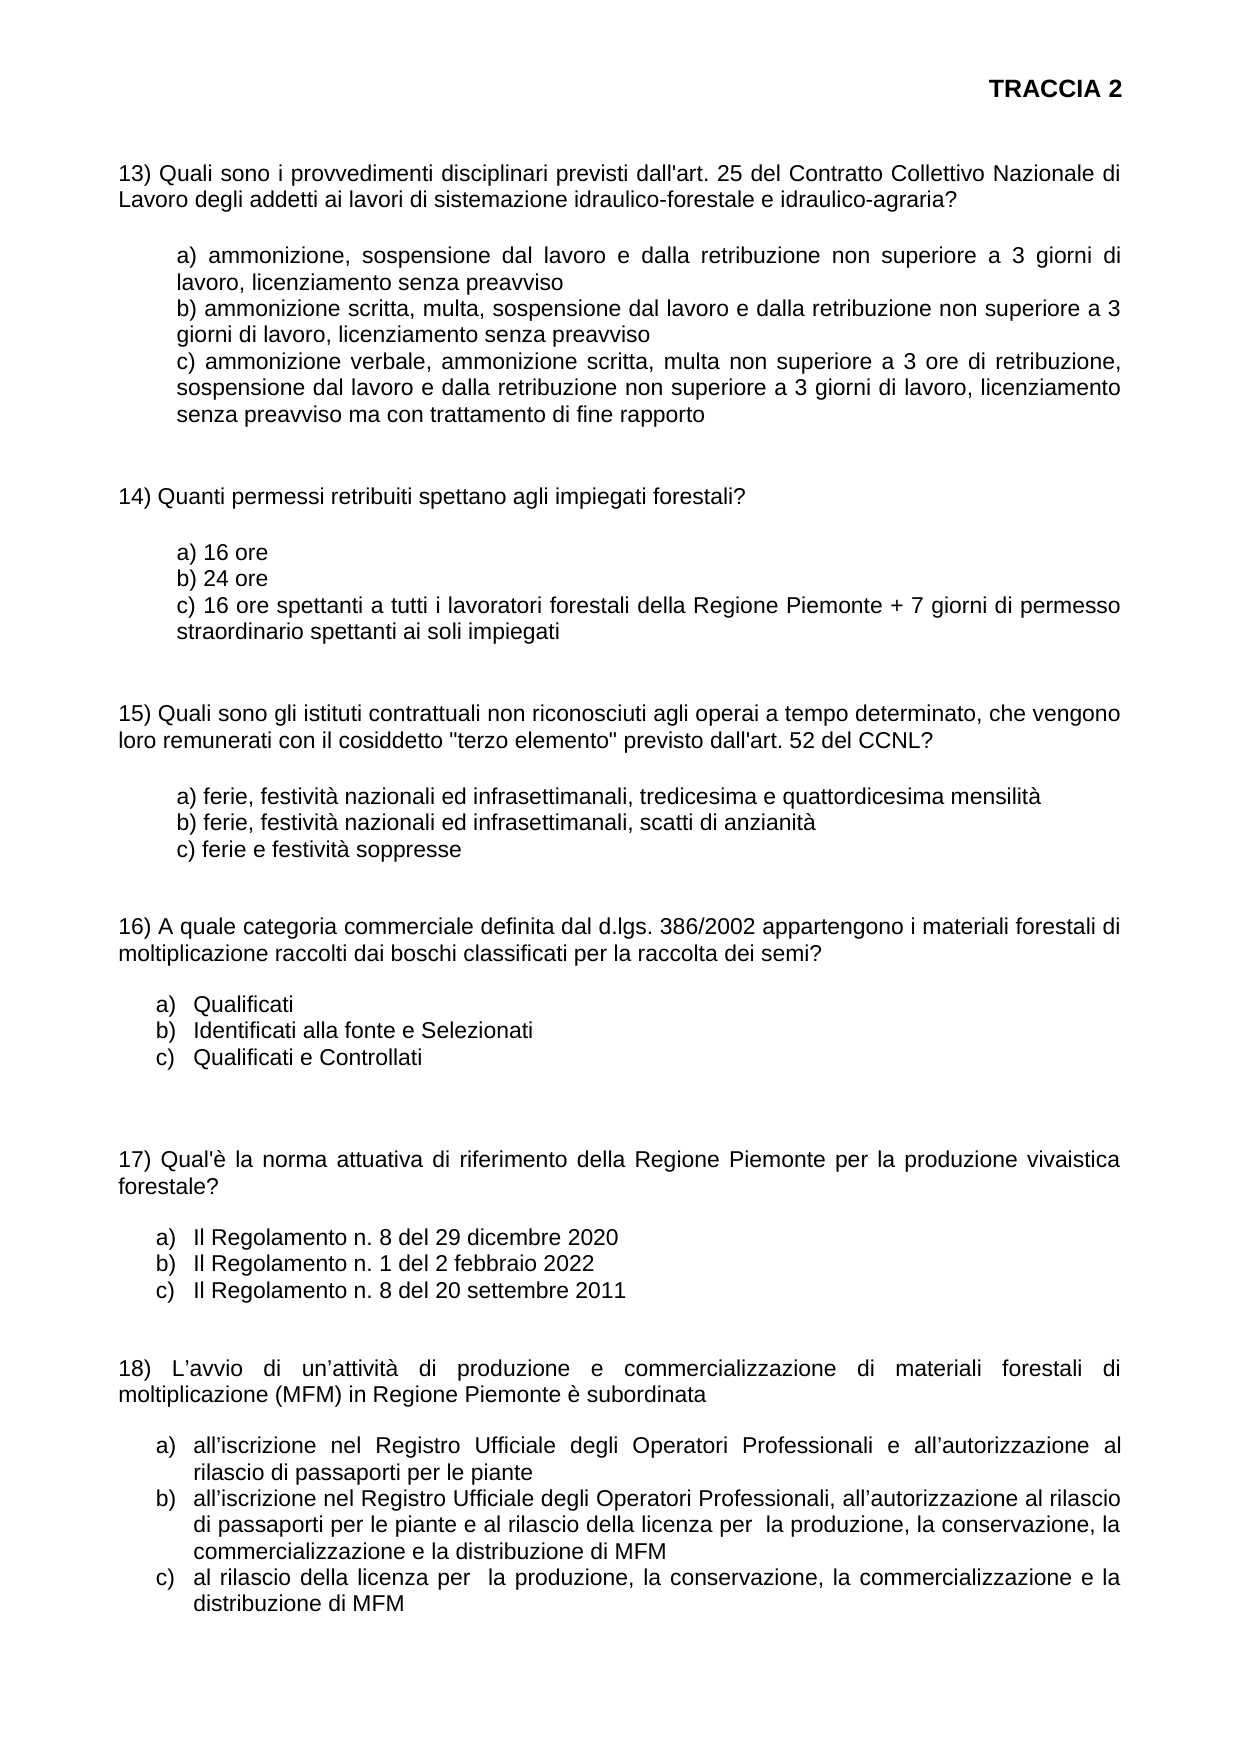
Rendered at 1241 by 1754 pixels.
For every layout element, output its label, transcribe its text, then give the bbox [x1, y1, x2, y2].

text 13) Quali sono i provvedimenti disciplinari previsti dall'art. 25 del Contratto Collettivo Nazionale di Lavoro degli addetti ai lavori di sistemazione idraulico-forestale e idraulico-agraria? [118, 160, 1122, 213]
text 14) Quanti permessi retribuiti spettano agli impiegati forestali? [118, 483, 1122, 509]
text 16) A quale categoria commerciale definita dal d.lgs. 386/2002 appartengono i materiali forestali di moltiplicazione raccolti dai boschi classificati per la raccolta dei semi? [118, 913, 1122, 966]
text 15) Quali sono gli istituti contrattuali non riconosciuti agli operai a tempo determinato, che vengono loro remunerati con il cosiddetto "terzo elemento" previsto dall'art. 52 del CCNL? [118, 700, 1122, 753]
text b) 24 ore [176, 565, 1122, 592]
text a) 16 ore [176, 539, 1122, 565]
list all’iscrizione nel Registro Ufficiale degli Operatori Professionali e all’autorizzazione al rilascio di passaporti per le piante [156, 1432, 1122, 1485]
list Il Regolamento n. 8 del 20 settembre 2011 [156, 1277, 1122, 1303]
text c) 16 ore spettanti a tutti i lavoratori forestali della Regione Piemonte + 7 giorni di permesso straordinario spettanti ai soli impiegati [176, 592, 1122, 644]
text c) ammonizione verbale, ammonizione scritta, multa non superiore a 3 ore di retribuzione, sospensione dal lavoro e dalla retribuzione non superiore a 3 giorni di lavoro, licenziamento senza preavviso ma con trattamento di fine rapporto [176, 348, 1122, 427]
text a) ammonizione, sospensione dal lavoro e dalla retribuzione non superiore a 3 giorni di lavoro, licenziamento senza preavviso [176, 242, 1122, 295]
list Il Regolamento n. 1 del 2 febbraio 2022 [156, 1250, 1122, 1277]
list all’iscrizione nel Registro Ufficiale degli Operatori Professionali, all’autorizzazione al rilascio di passaporti per le piante e al rilascio della licenza per la produzione, la conservazione, la commercializzazione e la distribuzione di MFM [156, 1485, 1122, 1564]
list Identificati alla fonte e Selezionati [156, 1017, 1122, 1044]
list Qualificati [156, 991, 1122, 1017]
text 18) L’avvio di un’attività di produzione e commercializzazione di materiali forestali di moltiplicazione (MFM) in Regione Piemonte è subordinata [118, 1354, 1122, 1407]
list Qualificati e Controllati [156, 1044, 1122, 1070]
list Il Regolamento n. 8 del 29 dicembre 2020 [156, 1224, 1122, 1250]
text b) ammonizione scritta, multa, sospensione dal lavoro e dalla retribuzione non superiore a 3 giorni di lavoro, licenziamento senza preavviso [176, 295, 1122, 348]
text c) ferie e festività soppresse [176, 836, 1122, 862]
text a) ferie, festività nazionali ed infrasettimanali, tredicesima e quattordicesima mensilità [176, 783, 1122, 809]
list al rilascio della licenza per la produzione, la conservazione, la commercializzazione e la distribuzione di MFM [156, 1564, 1122, 1617]
text b) ferie, festività nazionali ed infrasettimanali, scatti di anzianità [176, 809, 1122, 836]
text 17) Qual'è la norma attuativa di riferimento della Regione Piemonte per la produzione vivaistica forestale? [118, 1146, 1122, 1199]
